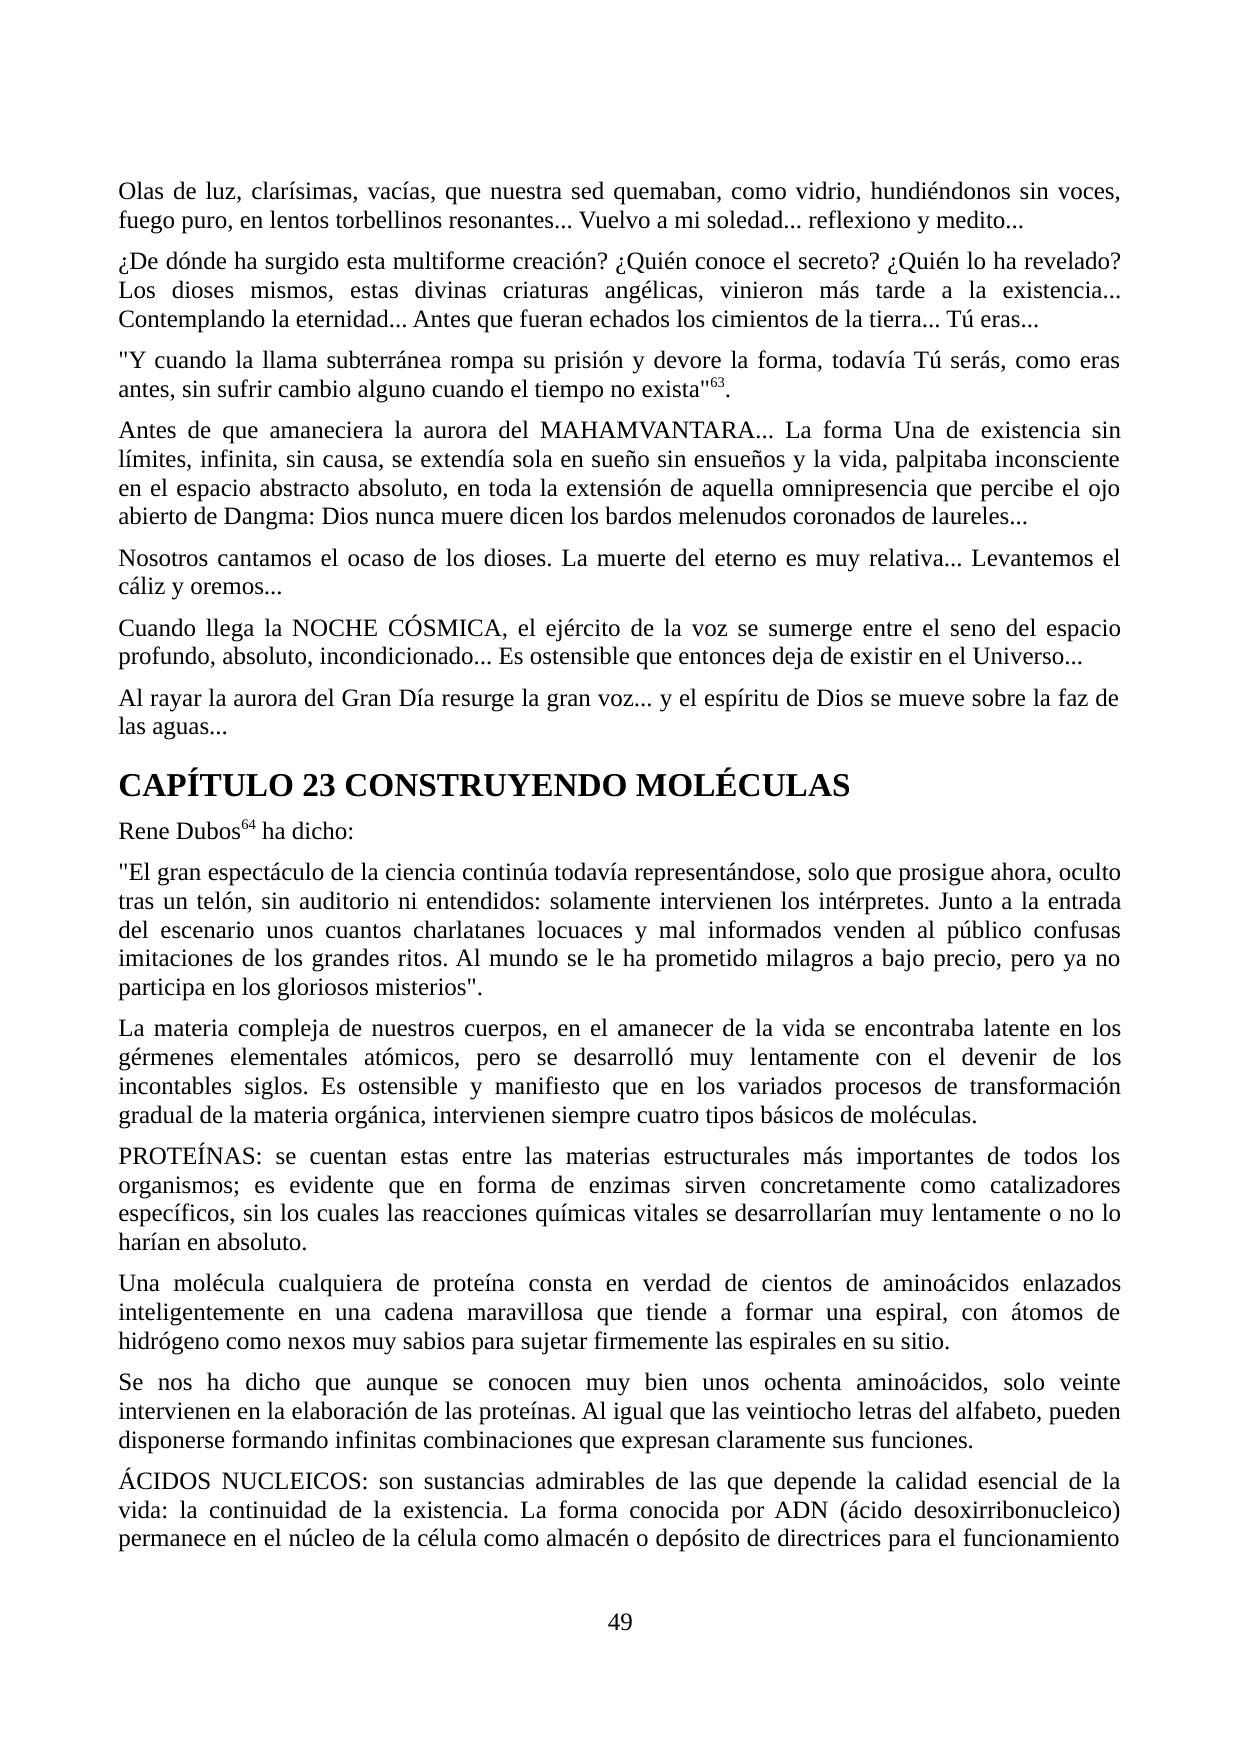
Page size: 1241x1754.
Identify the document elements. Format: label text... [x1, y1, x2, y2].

text ÁCIDOS NUCLEICOS: son sustancias admirables de las que depende la calidad esencial de la vida: la continuidad de la existencia. La forma conocida por ADN (ácido desoxirribonucleico) permanece en el núcleo de la célula como almacén o depósito de directrices para el funcionamiento [118, 1466, 1122, 1552]
text PROTEÍNAS: se cuentan estas entre las materias estructurales más importantes de todos los organismos; es evidente que en forma de enzimas sirven concretamente como catalizadores específicos, sin los cuales las reacciones químicas vitales se desarrollarían muy lentamente o no lo harían en absoluto. [118, 1141, 1122, 1256]
subtitle CAPÍTULO 23 CONSTRUYENDO MOLÉCULAS [118, 765, 1122, 803]
text Rene Dubos ha dicho: [118, 816, 1122, 845]
text ¿De dónde ha surgido esta multiforme creación? ¿Quién conoce el secreto? ¿Quién lo ha revelado? Los dioses mismos, estas divinas criaturas angélicas, vinieron más tarde a la existencia... Contemplando la eternidad... Antes que fueran echados los cimientos de la tierra... Tú eras... [118, 246, 1122, 333]
text "El gran espectáculo de la ciencia continúa todavía representándose, solo que prosigue ahora, oculto tras un telón, sin auditorio ni entendidos: solamente intervienen los intérpretes. Junto a la entrada del escenario unos cuantos charlatanes locuaces y mal informados venden al público confusas imitaciones de los grandes ritos. Al mundo se le ha prometido milagros a bajo precio, pero ya no participa en los gloriosos misterios". [118, 857, 1122, 1001]
text Se nos ha dicho que aunque se conocen muy bien unos ochenta aminoácidos, solo veinte intervienen en la elaboración de las proteínas. Al igual que las veintiocho letras del alfabeto, pueden disponerse formando infinitas combinaciones que expresan claramente sus funciones. [118, 1367, 1122, 1453]
text Cuando llega la NOCHE CÓSMICA, el ejército de la voz se sumerge entre el seno del espacio profundo, absoluto, incondicionado... Es ostensible que entonces deja de existir en el Universo... [118, 613, 1122, 670]
text La materia compleja de nuestros cuerpos, en el amanecer de la vida se encontraba latente en los gérmenes elementales atómicos, pero se desarrolló muy lentamente con el devenir de los incontables siglos. Es ostensible y manifiesto que en los variados procesos de transformación gradual de la materia orgánica, intervienen siempre cuatro tipos básicos de moléculas. [118, 1013, 1122, 1128]
text Nosotros cantamos el ocaso de los dioses. La muerte del eterno es muy relativa... Levantemos el cáliz y oremos... [118, 543, 1122, 600]
text Antes de que amaneciera la aurora del MAHAMVANTARA... La forma Una de existencia sin límites, infinita, sin causa, se extendía sola en sueño sin ensueños y la vida, palpitaba inconsciente en el espacio abstracto absoluto, en toda la extensión de aquella omnipresencia que percibe el ojo abierto de Dangma: Dios nunca muere dicen los bardos melenudos coronados de laureles... [118, 415, 1122, 530]
text "Y cuando la llama subterránea rompa su prisión y devore la forma, todavía Tú serás, como eras antes, sin sufrir cambio alguno cuando el tiempo no exista". [118, 345, 1122, 403]
text Olas de luz, clarísimas, vacías, que nuestra sed quemaban, como vidrio, hundiéndonos sin voces, fuego puro, en lentos torbellinos resonantes... Vuelvo a mi soledad... reflexiono y medito... [118, 176, 1122, 234]
text Una molécula cualquiera de proteína consta en verdad de cientos de aminoácidos enlazados inteligentemente en una cadena maravillosa que tiende a formar una espiral, con átomos de hidrógeno como nexos muy sabios para sujetar firmemente las espirales en su sitio. [118, 1268, 1122, 1355]
text Al rayar la aurora del Gran Día resurge la gran voz... y el espíritu de Dios se mueve sobre la faz de las aguas... [118, 683, 1122, 740]
